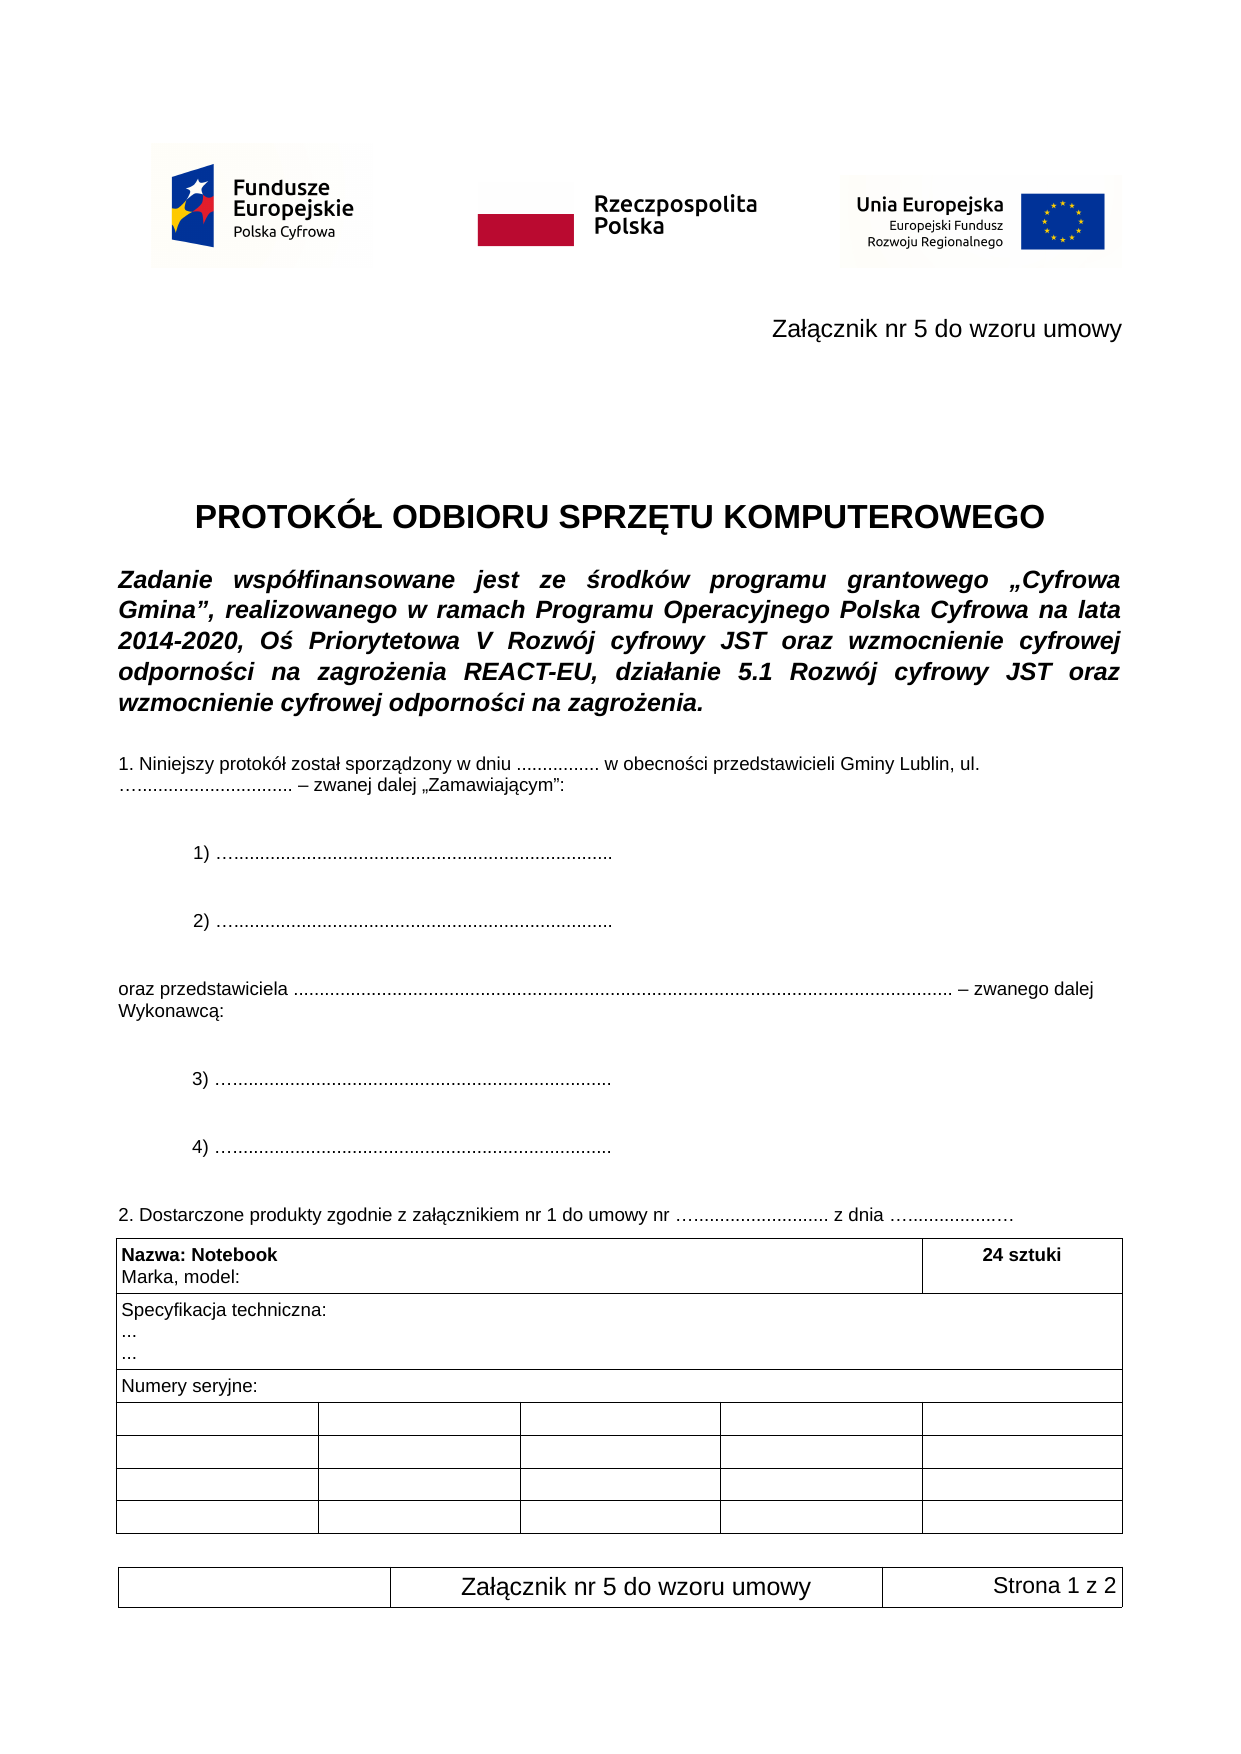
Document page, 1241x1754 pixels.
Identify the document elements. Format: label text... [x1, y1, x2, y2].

table_cell [521, 1403, 720, 1434]
table_cell [521, 1501, 720, 1533]
text 2) …......................................................................... [118, 910, 1122, 932]
text Zadanie współfinansowane jest ze środków programu grantowego „Cyfrowa Gmina”, realizowanego w ramach Programu Operacyjnego Polska Cyfrowa na lata 2014-2020, Oś Priorytetowa V Rozwój cyfrowy JST oraz wzmocnienie cyfrowej odporności na zagrożenia REACT-EU, działanie 5.1 Rozwój cyfrowy JST oraz wzmocnienie cyfrowej odporności na zagrożenia. [118, 564, 1122, 716]
table_cell [319, 1501, 520, 1533]
picture [839, 175, 1123, 268]
table_cell [923, 1469, 1122, 1500]
table_cell [721, 1469, 922, 1500]
text oraz przedstawiciela ............................................................................................................................... – zwanego dalej Wykonawcą: [118, 978, 1122, 1021]
text 2. Dostarczone produkty zgodnie z załącznikiem nr 1 do umowy nr ….......................... z dnia ….................… [118, 1204, 1122, 1226]
table_cell [117, 1501, 318, 1533]
table_cell [319, 1436, 520, 1467]
table_cell [319, 1469, 520, 1500]
table_cell [521, 1436, 720, 1467]
text 3) …......................................................................... [118, 1068, 1122, 1089]
table_cell Numery seryjne: [117, 1370, 1122, 1402]
table_cell [117, 1436, 318, 1467]
table_cell [521, 1469, 720, 1500]
table_cell [923, 1436, 1122, 1467]
text 1) …......................................................................... [118, 842, 1122, 863]
table_cell [721, 1436, 922, 1467]
table_cell Specyfikacja techniczna: ... ... [117, 1294, 1122, 1369]
table_cell [117, 1469, 318, 1500]
text 1. Niniejszy protokół został sporządzony w dniu ................ w obecności przedstawicieli Gminy Lublin, ul. ….............................. – zwanej dalej „Zamawiającym”: [118, 752, 1122, 795]
text PROTOKÓŁ ODBIORU SPRZĘTU KOMPUTEROWEGO [118, 497, 1122, 536]
table_cell [117, 1403, 318, 1434]
text 4) …......................................................................... [118, 1136, 1122, 1158]
table_cell [923, 1501, 1122, 1533]
text Załącznik nr 5 do wzoru umowy [118, 314, 1122, 343]
table_header 24 sztuki [923, 1239, 1122, 1293]
table_cell [923, 1403, 1122, 1434]
table_cell [319, 1403, 520, 1434]
table_cell [721, 1403, 922, 1434]
picture [151, 143, 374, 268]
picture [456, 160, 778, 268]
table_header Nazwa: Notebook Marka, model: [117, 1239, 922, 1293]
table_cell [721, 1501, 922, 1533]
